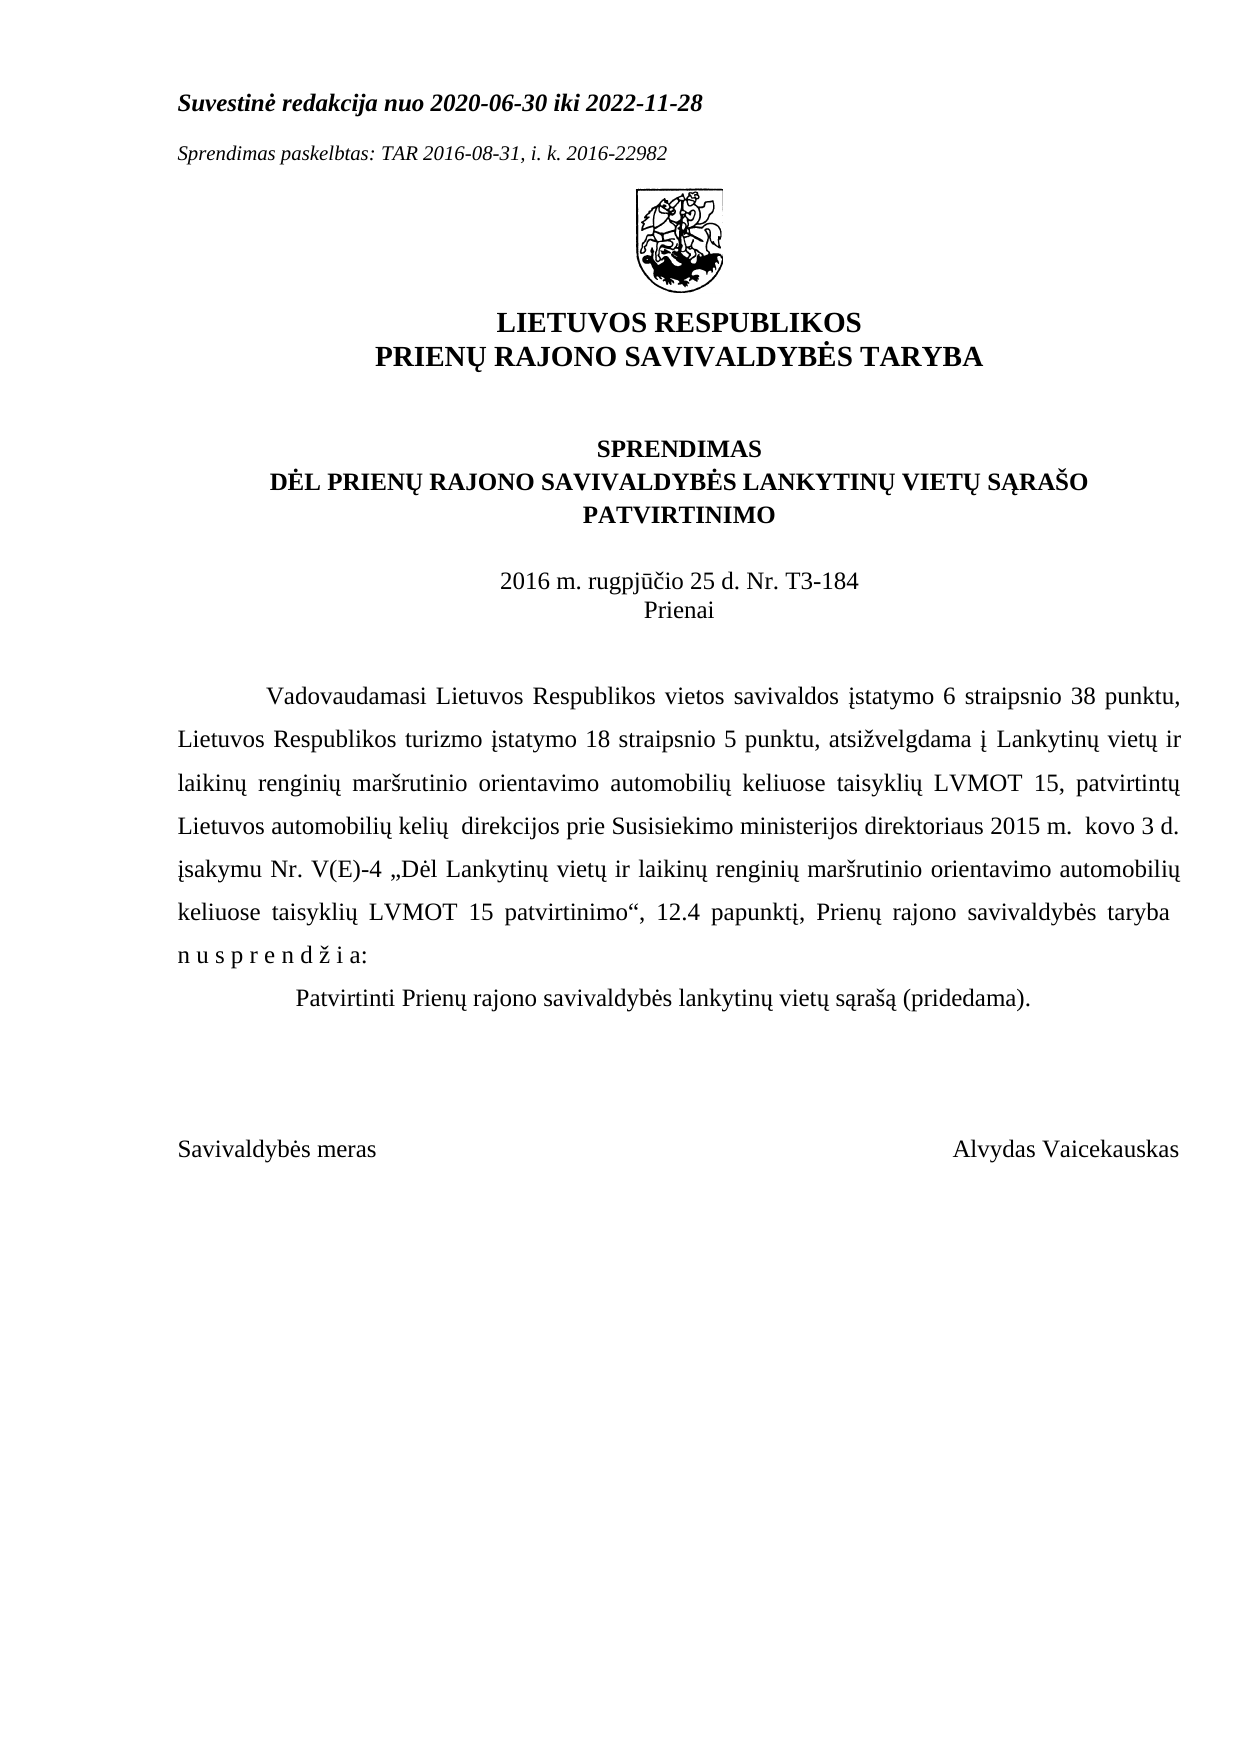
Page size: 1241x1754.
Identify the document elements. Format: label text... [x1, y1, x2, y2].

text Suvestinė redakcija nuo 2020-06-30 iki 2022-11-28 [177, 88, 1181, 117]
text Savivaldybės meras Alvydas Vaicekauskas [177, 1134, 1181, 1163]
text Vadovaudamasi Lietuvos Respublikos vietos savivaldos įstatymo 6 straipsnio 38 punktu, Lietuvos Respublikos turizmo įstatymo 18 straipsnio 5 punktu, atsižvelgdama į Lankytinų vietų ir laikinų renginių maršrutinio orientavimo automobilių keliuose taisyklių LVMOT 15, patvirtintų Lietuvos automobilių kelių direkcijos prie Susisiekimo ministerijos direktoriaus 2015 m. kovo 3 d. įsakymu Nr. V(E)-4 „Dėl Lankytinų vietų ir laikinų renginių maršrutinio orientavimo automobilių keliuose taisyklių LVMOT 15 patvirtinimo“, 12.4 papunktį, Prienų rajono savivaldybės taryba n u s p r e n d ž i a: [177, 681, 1181, 969]
text 2016 m. rugpjūčio 25 d. Nr. T3-184 [177, 566, 1181, 595]
text DĖL PRIENŲ RAJONO SAVIVALDYBĖS LANKYTINŲ VIETŲ SĄRAŠO PATVIRTINIMO [177, 467, 1181, 529]
text LIETUVOS RESPUBLIKOS [177, 305, 1181, 339]
text SPRENDIMAS [177, 434, 1181, 463]
text Sprendimas paskelbtas: TAR 2016-08-31, i. k. 2016-22982 [177, 141, 1181, 165]
text PRIENŲ RAJONO SAVIVALDYBĖS TARYBA [177, 339, 1181, 372]
text Prienai [177, 595, 1181, 624]
text Patvirtinti Prienų rajono savivaldybės lankytinų vietų sąrašą (pridedama). [177, 983, 1181, 1012]
